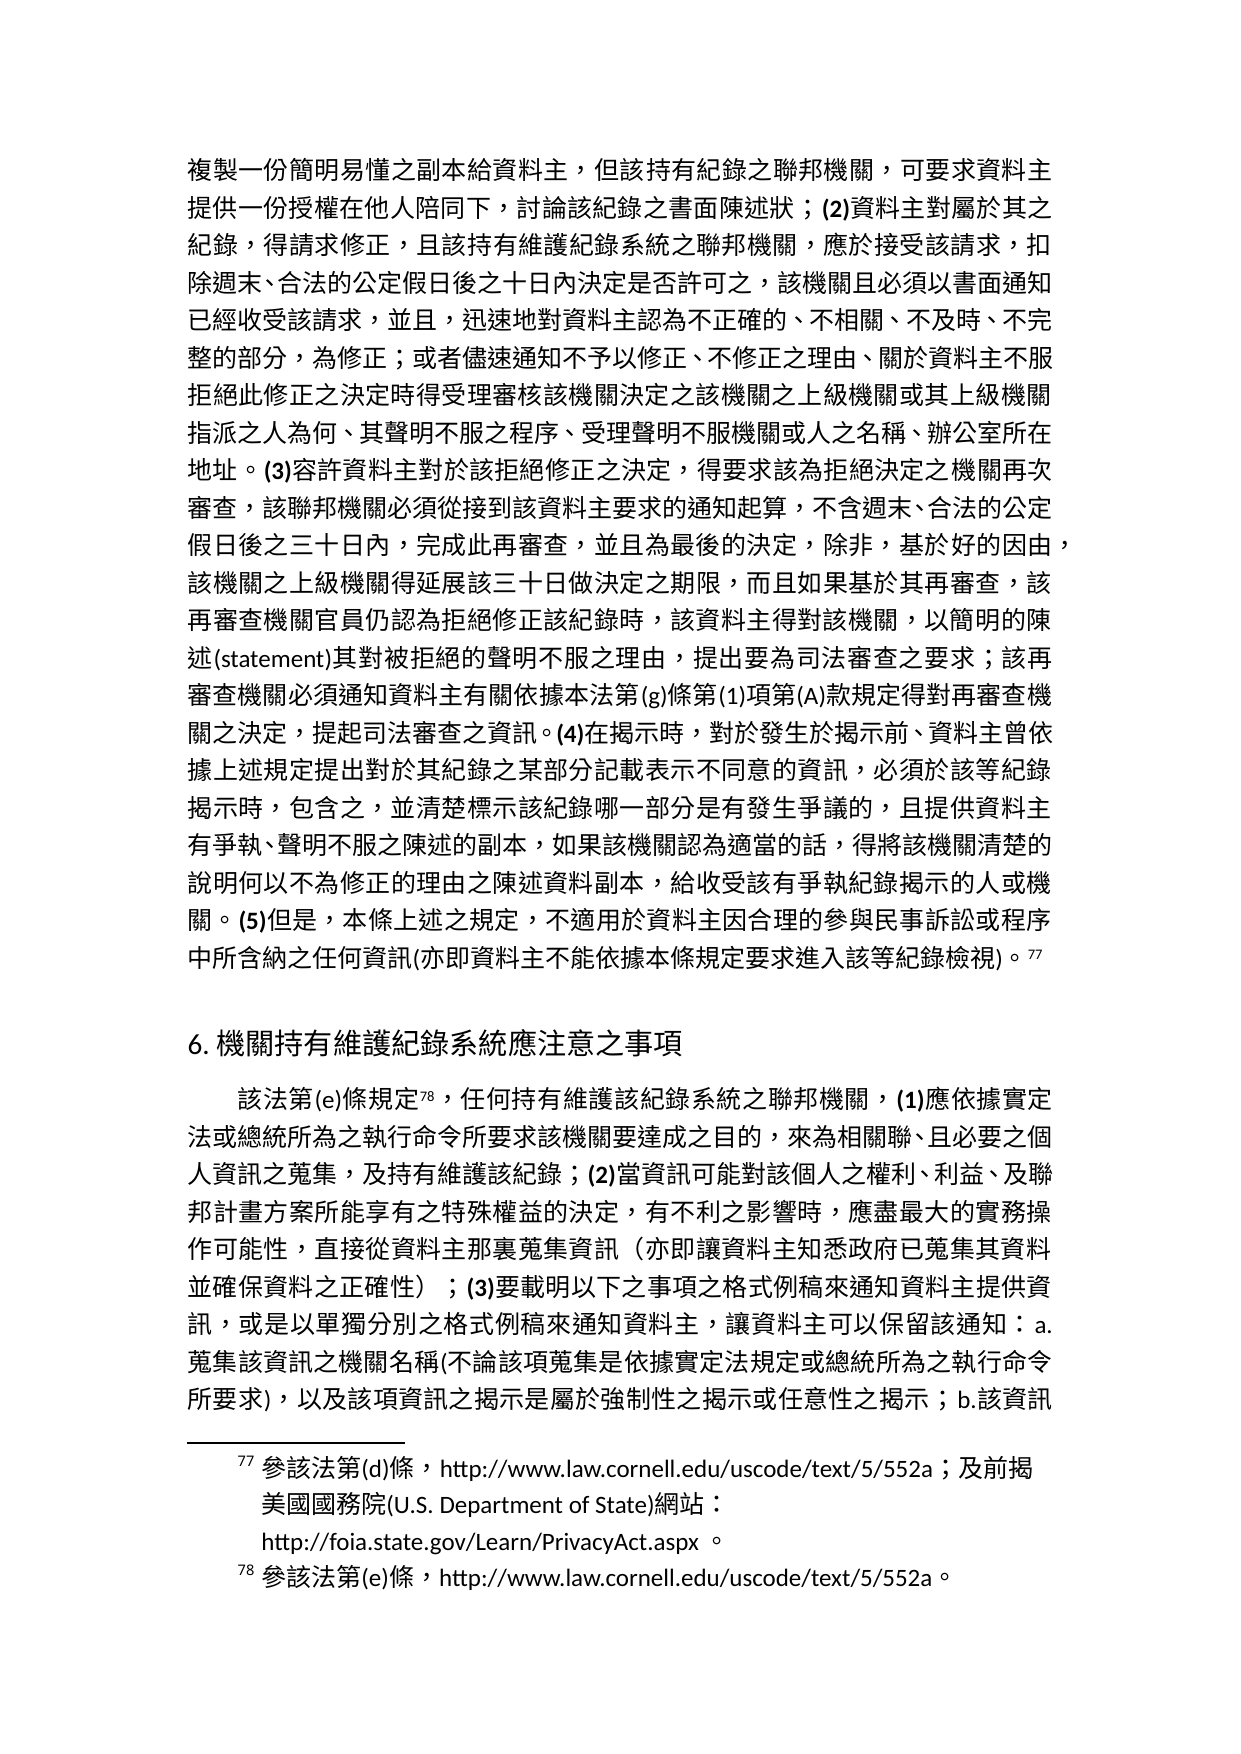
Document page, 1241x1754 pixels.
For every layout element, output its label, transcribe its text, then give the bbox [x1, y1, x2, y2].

text 參該法第(d)條，http://www.law.cornell.edu/uscode/text/5/552a；及前揭美國國務院(U.S. Department of State)網站： http://foia.state.gov/Learn/PrivacyAct.aspx 。 [237, 1449, 1053, 1557]
text 6. 機關持有維護紀錄系統應注意之事項 [187, 1004, 1053, 1079]
text 該法第(d)條規定，任何持有維護該紀錄系統之聯邦機關，(1)一旦資料主要求進入其系統查看該資料主之紀錄或屬於他的資訊時，必須許可之；資料主並可要求在其自選之同伴陪同下，查閱該紀錄，並可要求就該紀錄之全部或一部複製一份簡明易懂之副本給資料主，但該持有紀錄之聯邦機關，可要求資料主提供一份授權在他人陪同下，討論該紀錄之書面陳述狀；(2)資料主對屬於其之紀錄，得請求修正，且該持有維護紀錄系統之聯邦機關，應於接受該請求，扣除週末、合法的公定假日後之十日內決定是否許可之，該機關且必須以書面通知已經收受該請求，並且，迅速地對資料主認為不正確的、不相關、不及時、不完整的部分，為修正；或者儘速通知不予以修正、不修正之理由、關於資料主不服拒絕此修正之決定時得受理審核該機關決定之該機關之上級機關或其上級機關指派之人為何、其聲明不服之程序、受理聲明不服機關或人之名稱、辦公室所在地址。(3)容許資料主對於該拒絕修正之決定，得要求該為拒絕決定之機關再次審查，該聯邦機關必須從接到該資料主要求的通知起算，不含週末、合法的公定假日後之三十日內，完成此再審查，並且為最後的決定，除非，基於好的因由，該機關之上級機關得延展該三十日做決定之期限，而且如果基於其再審查，該再審查機關官員仍認為拒絕修正該紀錄時，該資料主得對該機關，以簡明的陳述(statement)其對被拒絕的聲明不服之理由，提出要為司法審查之要求；該再審查機關必須通知資料主有關依據本法第(g)條第(1)項第(A)款規定得對再審查機關之決定，提起司法審查之資訊。(4)在揭示時，對於發生於揭示前、資料主曾依據上述規定提出對於其紀錄之某部分記載表示不同意的資訊，必須於該等紀錄揭示時，包含之，並清楚標示該紀錄哪一部分是有發生爭議的，且提供資料主有爭執、聲明不服之陳述的副本，如果該機關認為適當的話，得將該機關清楚的說明何以不為修正的理由之陳述資料副本，給收受該有爭執紀錄揭示的人或機關。(5)但是，本條上述之規定，不適用於資料主因合理的參與民事訴訟或程序中所含納之任何資訊(亦即資料主不能依據本條規定要求進入該等紀錄檢視)。 [187, 150, 1053, 975]
text 參該法第(e)條，http://www.law.cornell.edu/uscode/text/5/552a。 [237, 1557, 1053, 1594]
text 該法第(e)條規定，任何持有維護該紀錄系統之聯邦機關，(1)應依據實定法或總統所為之執行命令所要求該機關要達成之目的，來為相關聯、且必要之個人資訊之蒐集，及持有維護該紀錄；(2)當資訊可能對該個人之權利、利益、及聯邦計畫方案所能享有之特殊權益的決定，有不利之影響時，應盡最大的實務操作可能性，直接從資料主那裏蒐集資訊（亦即讓資料主知悉政府已蒐集其資料並確保資料之正確性）；(3)要載明以下之事項之格式例稿來通知資料主提供資訊，或是以單獨分別之格式例稿來通知資料主，讓資料主可以保留該通知：a.蒐集該資訊之機關名稱(不論該項蒐集是依據實定法規定或總統所為之執行命令所要求)，以及該項資訊之揭示是屬於強制性之揭示或任意性之揭示；b.該資訊被使用或預定被使用之主要目的；c.當依據本條第(4)項第(D)款所為之公布之例行性使用，可能會用到該資訊；d.如果未提供所有資訊或未提供所要求之資訊，若有的話，其可能對該資料主產生之後果。 [187, 1079, 1053, 1417]
